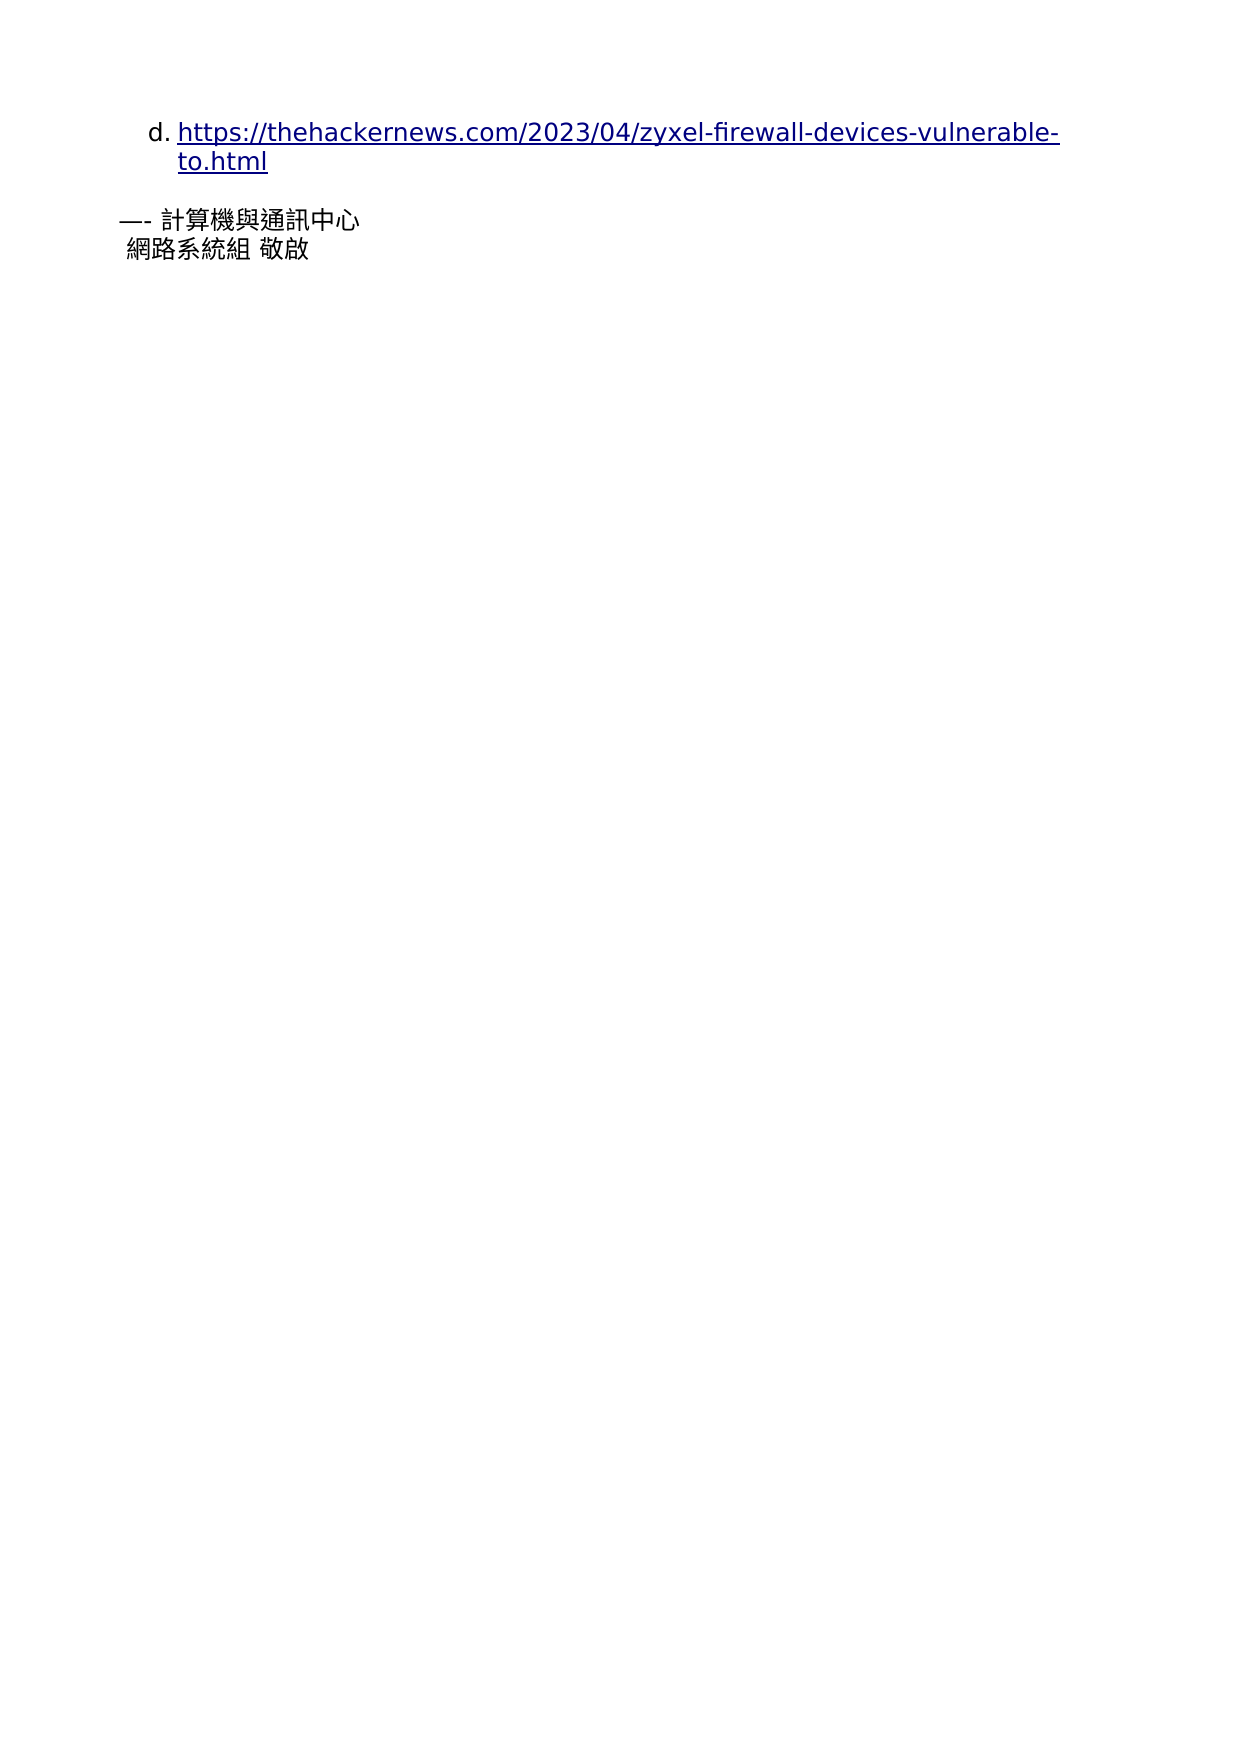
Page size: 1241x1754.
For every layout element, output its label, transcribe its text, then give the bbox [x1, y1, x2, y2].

list https://thehackernews.com/2023/04/zyxel-firewall-devices-vulnerable-to.html [148, 118, 1122, 176]
text —- 計算機與通訊中心 網路系統組 敬啟 [118, 206, 1122, 264]
